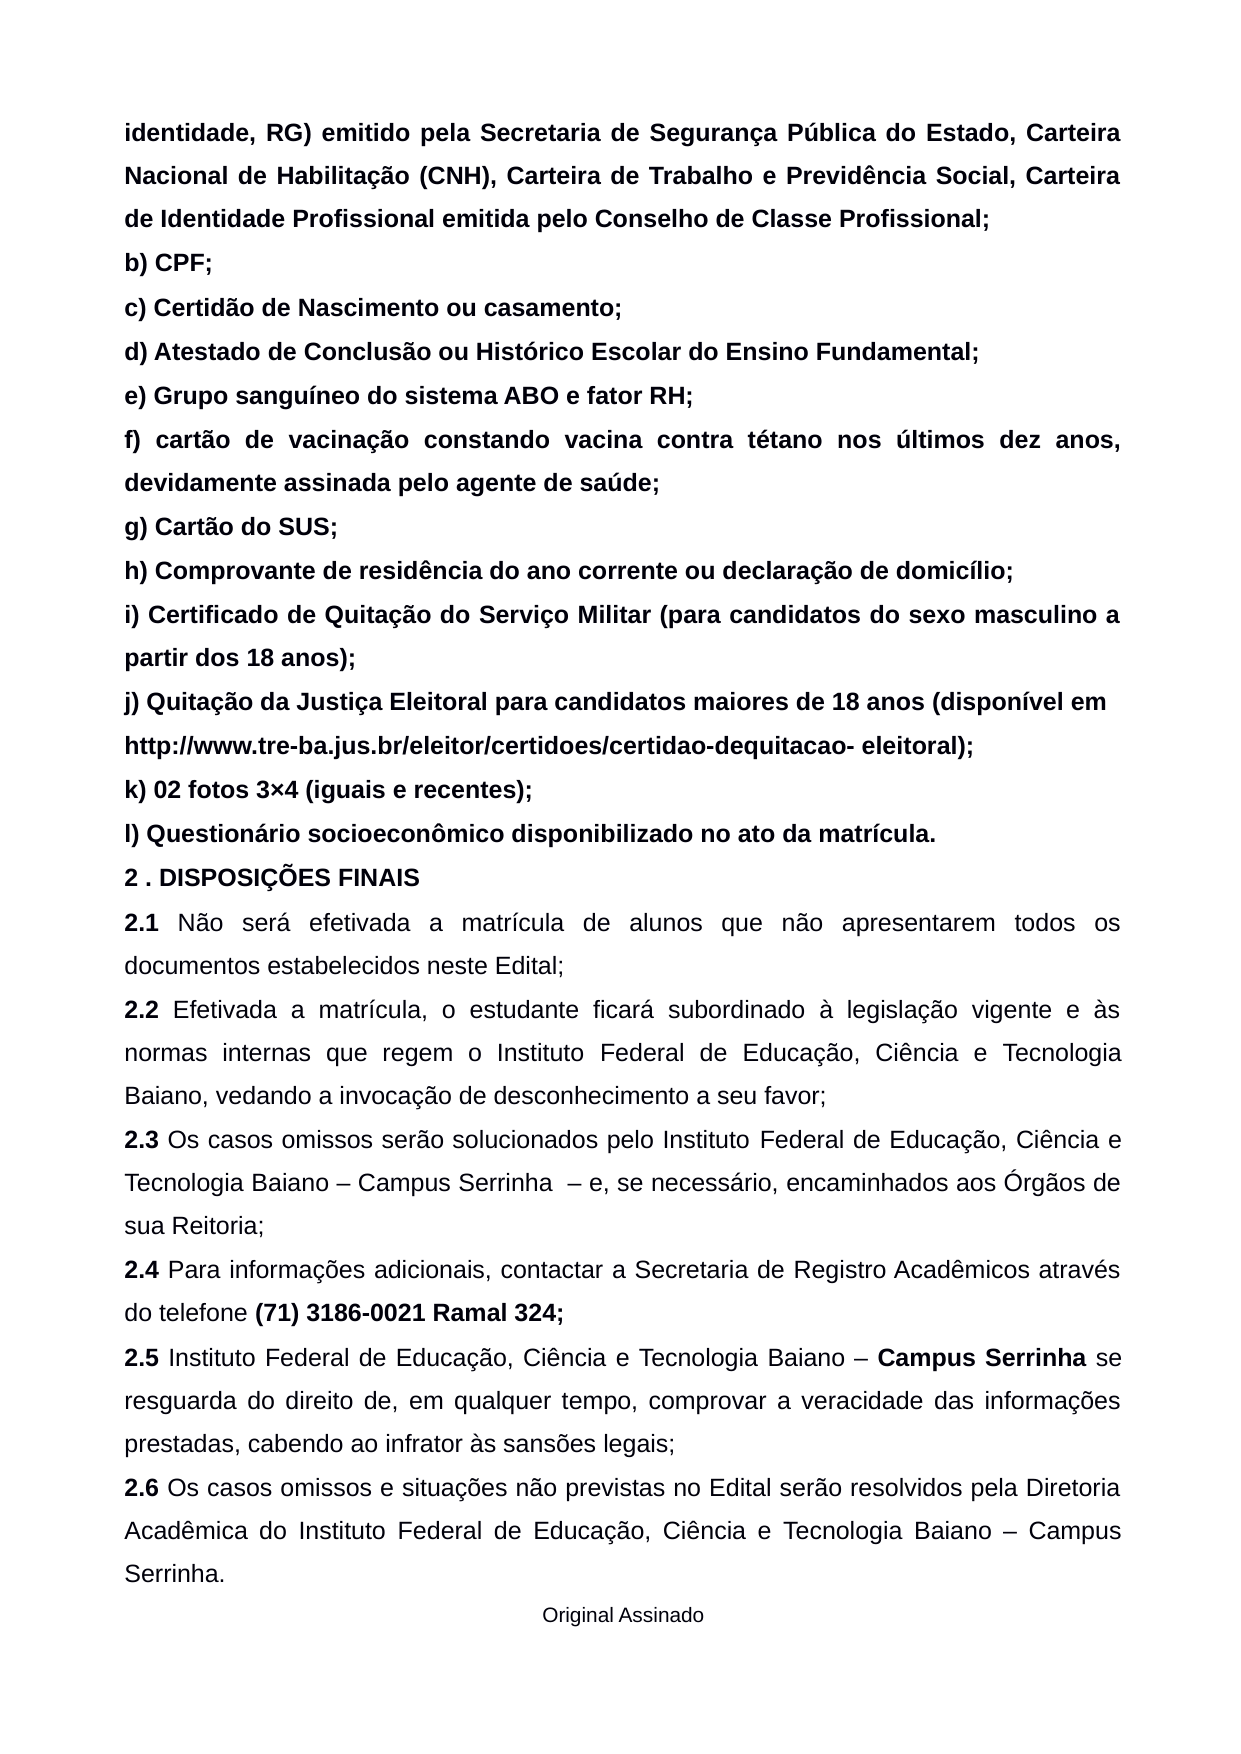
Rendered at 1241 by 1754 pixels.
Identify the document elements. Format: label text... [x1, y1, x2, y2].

text b) CPF; [124, 248, 1122, 277]
text g) Cartão do SUS; [124, 512, 1122, 541]
text Original Assinado [124, 1603, 1122, 1627]
text k) 02 fotos 3×4 (iguais e recentes); [124, 775, 1122, 804]
text http://www.tre-ba.jus.br/eleitor/certidoes/certidao-dequitacao- eleitoral); [124, 731, 1122, 760]
text 2.6 Os casos omissos e situações não previstas no Edital serão resolvidos pela Diretoria Acadêmica do Instituto Federal de Educação, Ciência e Tecnologia Baiano – Campus Serrinha. [124, 1473, 1122, 1588]
text c) Certidão de Nascimento ou casamento; [124, 292, 1122, 321]
text h) Comprovante de residência do ano corrente ou declaração de domicílio; [124, 556, 1122, 585]
text d) Atestado de Conclusão ou Histórico Escolar do Ensino Fundamental; [124, 337, 1122, 365]
text 2 . DISPOSIÇÕES FINAIS [124, 863, 1122, 892]
text identidade, RG) emitido pela Secretaria de Segurança Pública do Estado, Carteira Nacional de Habilitação (CNH), Carteira de Trabalho e Previdência Social, Carteira de Identidade Profissional emitida pelo Conselho de Classe Profissional; [124, 118, 1122, 233]
text 2.3 Os casos omissos serão solucionados pelo Instituto Federal de Educação, Ciência e Tecnologia Baiano – Campus Serrinha – e, se necessário, encaminhados aos Órgãos de sua Reitoria; [124, 1125, 1122, 1240]
text 2.4 Para informações adicionais, contactar a Secretaria de Registro Acadêmicos através do telefone (71) 3186-0021 Ramal 324; [124, 1255, 1122, 1327]
text 2.5 Instituto Federal de Educação, Ciência e Tecnologia Baiano – Campus Serrinha se resguarda do direito de, em qualquer tempo, comprovar a veracidade das informações prestadas, cabendo ao infrator às sansões legais; [124, 1342, 1122, 1457]
text f) cartão de vacinação constando vacina contra tétano nos últimos dez anos, devidamente assinada pelo agente de saúde; [124, 425, 1122, 497]
text 2.2 Efetivada a matrícula, o estudante ficará subordinado à legislação vigente e às normas internas que regem o Instituto Federal de Educação, Ciência e Tecnologia Baiano, vedando a invocação de desconhecimento a seu favor; [124, 995, 1122, 1110]
text 2.1 Não será efetivada a matrícula de alunos que não apresentarem todos os documentos estabelecidos neste Edital; [124, 907, 1122, 979]
text i) Certificado de Quitação do Serviço Militar (para candidatos do sexo masculino a partir dos 18 anos); [124, 600, 1122, 672]
text j) Quitação da Justiça Eleitoral para candidatos maiores de 18 anos (disponível em [124, 687, 1122, 716]
text e) Grupo sanguíneo do sistema ABO e fator RH; [124, 381, 1122, 409]
text l) Questionário socioeconômico disponibilizado no ato da matrícula. [124, 819, 1122, 848]
